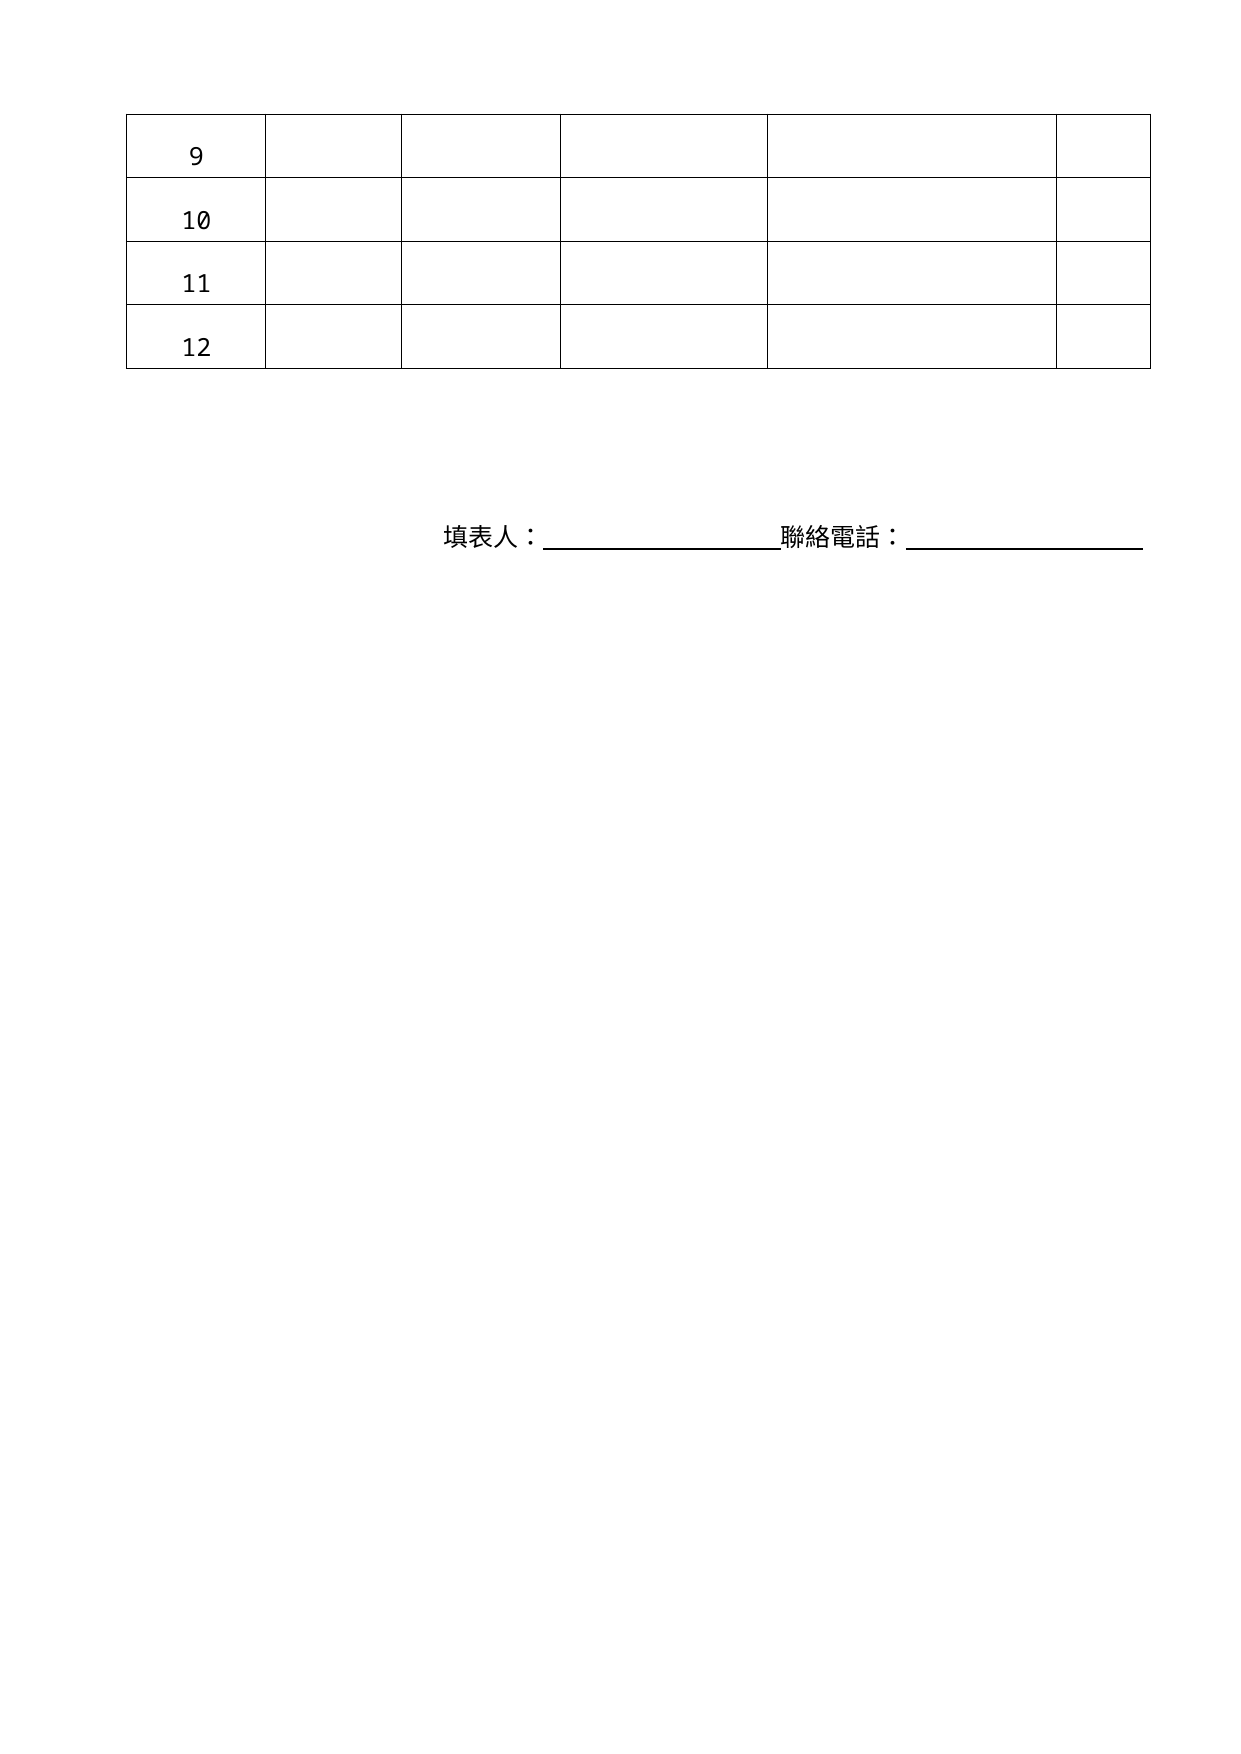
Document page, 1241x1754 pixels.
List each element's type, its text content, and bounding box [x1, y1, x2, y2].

table_cell [1057, 305, 1150, 368]
table_cell [768, 242, 1056, 304]
table_cell 12 [127, 305, 265, 368]
table_cell [1057, 242, 1150, 304]
table_cell [1057, 178, 1150, 241]
table_cell [561, 305, 767, 368]
table_cell 9 [127, 115, 265, 177]
table_cell 10 [127, 178, 265, 241]
table_cell [402, 115, 560, 177]
table_cell [561, 242, 767, 304]
table_cell 11 [127, 242, 265, 304]
table_cell [402, 242, 560, 304]
table_cell [266, 305, 401, 368]
table_cell [561, 178, 767, 241]
table_cell [561, 115, 767, 177]
table_cell [266, 178, 401, 241]
table_cell [768, 178, 1056, 241]
table_cell [266, 242, 401, 304]
table_cell [402, 178, 560, 241]
table_cell [402, 305, 560, 368]
table_cell [266, 115, 401, 177]
table_cell [768, 305, 1056, 368]
table_cell [1057, 115, 1150, 177]
table_cell [768, 115, 1056, 177]
text 填表人： 聯絡電話： [181, 494, 1152, 556]
